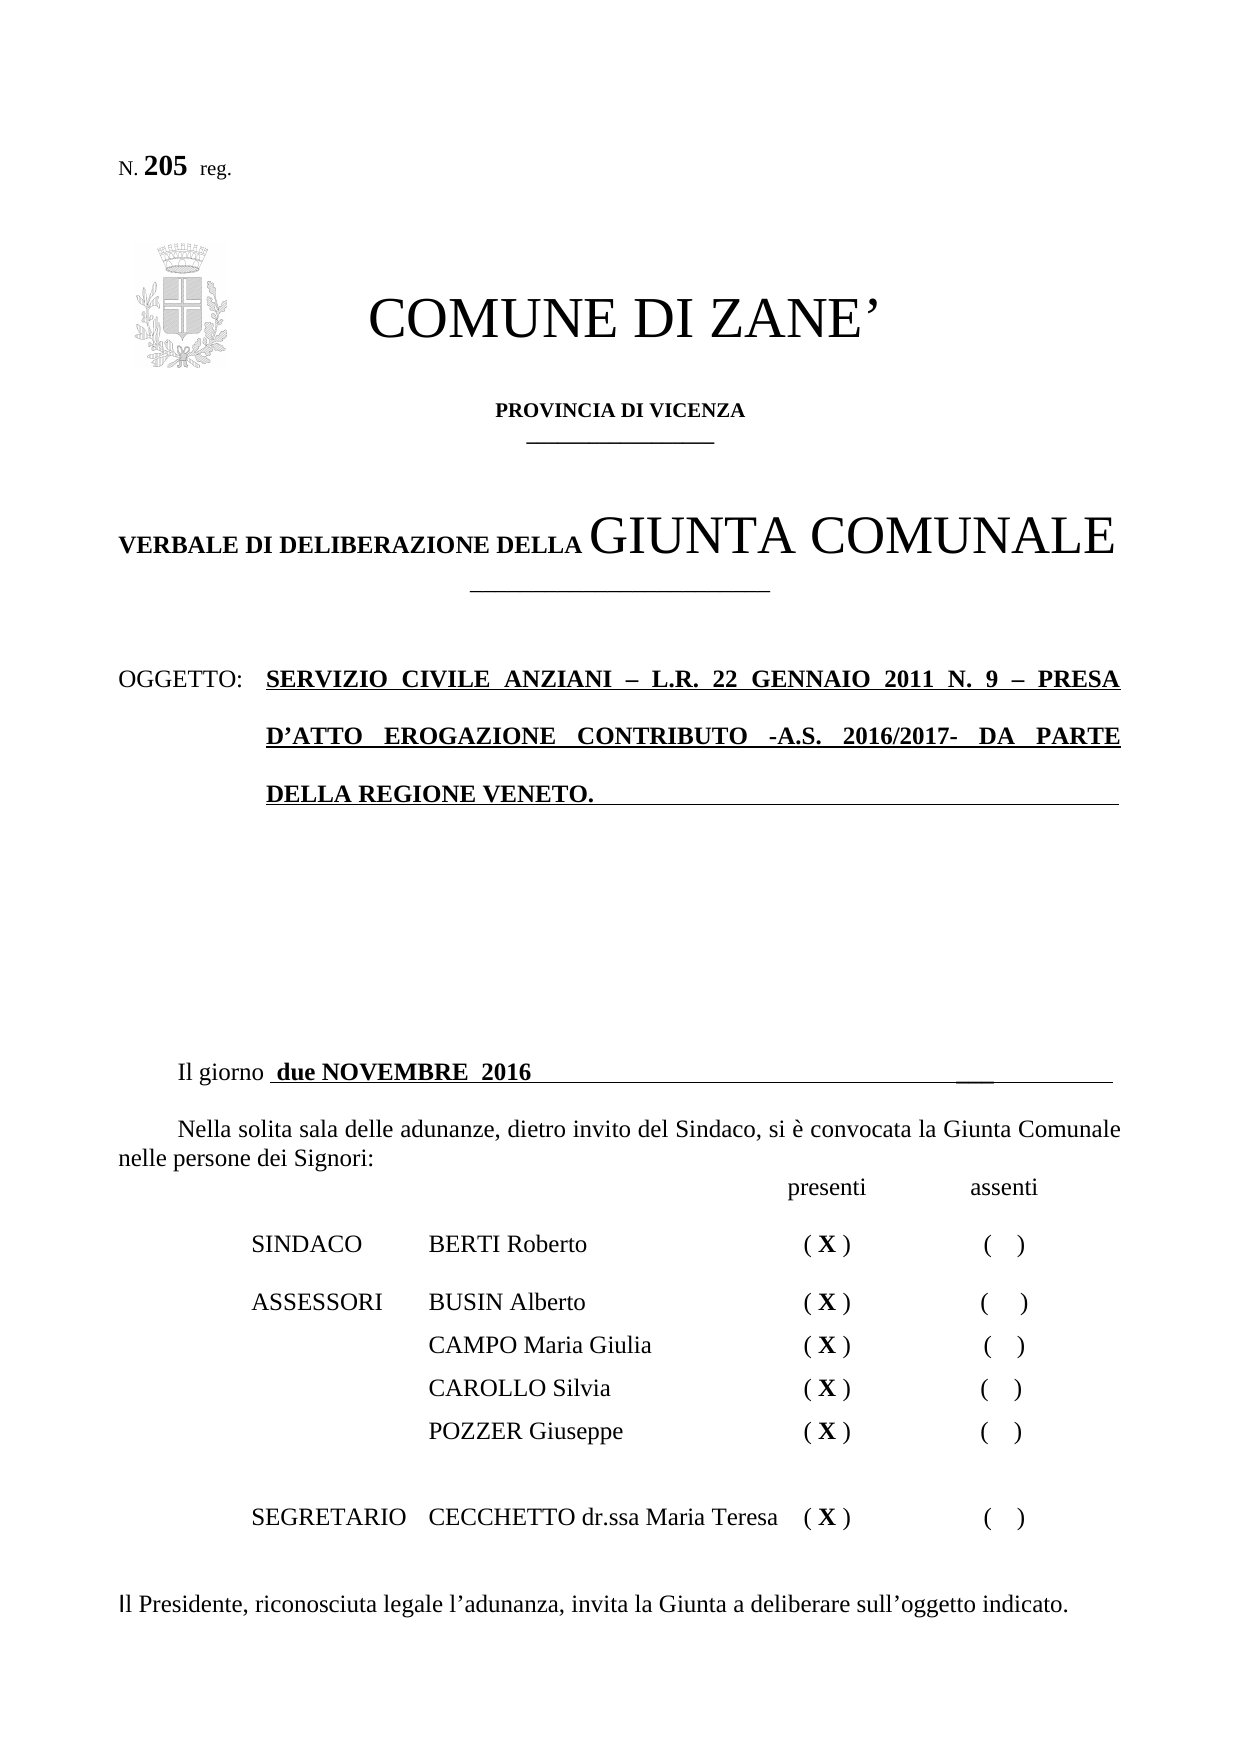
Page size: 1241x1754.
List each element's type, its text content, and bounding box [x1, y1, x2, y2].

text COMUNE DI ZANE’ [118, 234, 1122, 398]
text SINDACO BERTI Roberto ( X ) ( ) [118, 1229, 1122, 1258]
text PROVINCIA DI VICENZA [118, 398, 1122, 422]
text Il giorno due NOVEMBRE 2016 ___ [118, 1057, 1122, 1086]
text CAROLLO Silvia ( X ) ( ) [118, 1373, 1122, 1402]
text ASSESSORI BUSIN Alberto ( X ) ( ) [118, 1287, 1122, 1316]
text presenti assenti [118, 1172, 1122, 1201]
text N. 205 reg. [118, 148, 1122, 181]
text __________________ [118, 422, 1122, 446]
text OGGETTO: SERVIZIO CIVILE ANZIANI – L.R. 22 GENNAIO 2011 N. 9 – PRESA D’ATTO EROGAZIONE CONTRIBUTO -A.S. 2016/2017- DA PARTE DELLA REGIONE VENETO. [118, 664, 1121, 808]
text Il Presidente, riconosciuta legale l’adunanza, invita la Giunta a deliberare sull’oggetto indicato. [118, 1589, 1122, 1618]
text VERBALE DI DELIBERAZIONE DELLA GIUNTA COMUNALE [118, 503, 1122, 566]
text ________________________ [118, 566, 1122, 594]
text SEGRETARIO CECCHETTO dr.ssa Maria Teresa ( X ) ( ) [118, 1502, 1122, 1531]
text CAMPO Maria Giulia ( X ) ( ) [118, 1330, 1122, 1359]
text POZZER Giuseppe ( X ) ( ) [118, 1416, 1122, 1445]
text Nella solita sala delle adunanze, dietro invito del Sindaco, si è convocata la Giunta Comunale nelle persone dei Signori: [118, 1114, 1122, 1172]
